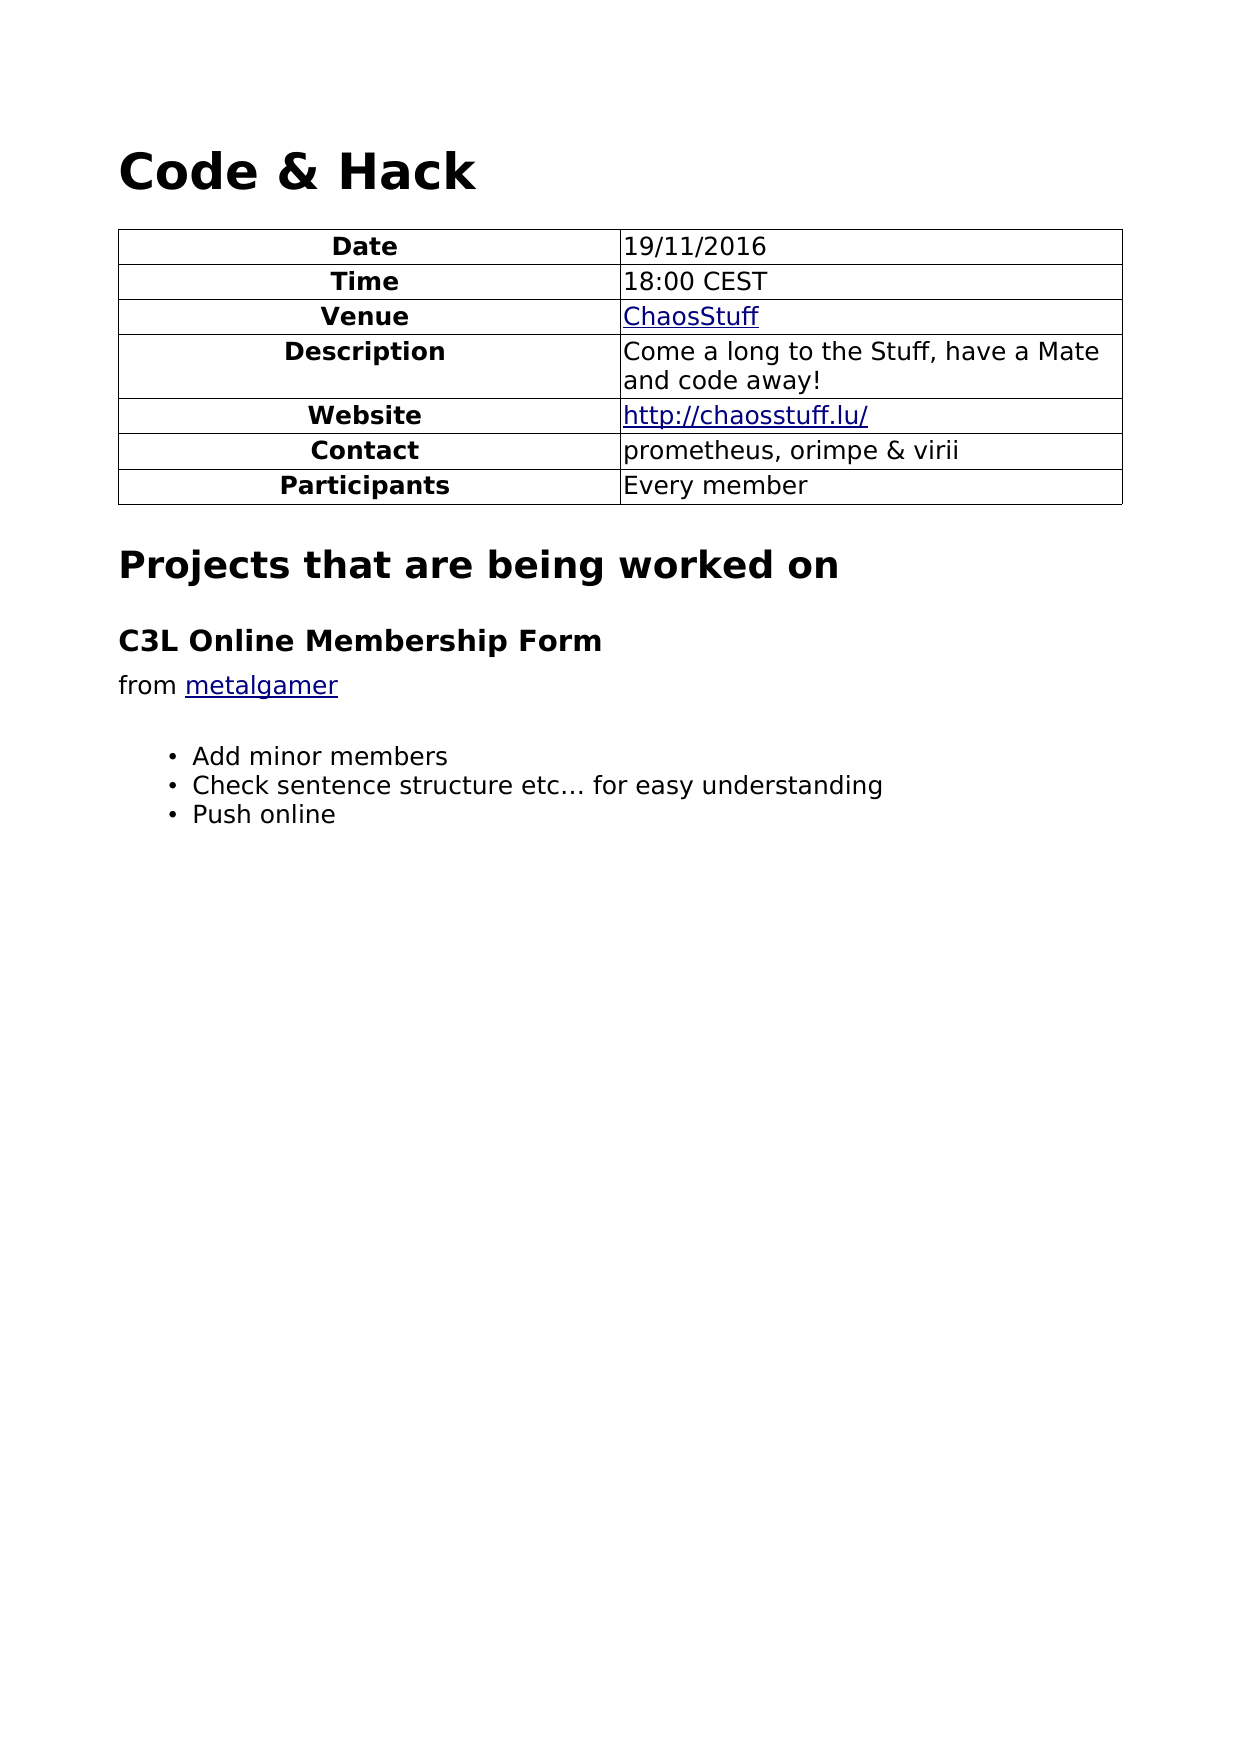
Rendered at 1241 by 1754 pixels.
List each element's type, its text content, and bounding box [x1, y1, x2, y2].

table_cell Participants [119, 470, 620, 503]
table_cell Venue [119, 300, 620, 334]
table_cell Website [119, 399, 620, 433]
table_cell Contact [119, 434, 620, 468]
list Add minor members [177, 742, 1122, 771]
table_cell Every member [621, 470, 1122, 503]
table_cell ChaosStuff [621, 300, 1122, 334]
subtitle Code & Hack [118, 143, 1122, 201]
list Check sentence structure etc… for easy understanding [177, 771, 1122, 801]
table_cell Description [119, 335, 620, 398]
table_header 19/11/2016 [621, 230, 1122, 264]
text from metalgamer [118, 671, 1122, 700]
table_cell 18:00 CEST [621, 265, 1122, 299]
table_cell http://chaosstuff.lu/ [621, 399, 1122, 433]
table_cell Come a long to the Stuff, have a Mate and code away! [621, 335, 1122, 398]
list Push online [177, 801, 1122, 830]
subtitle Projects that are being worked on [118, 543, 1122, 587]
table_cell prometheus, orimpe & virii [621, 434, 1122, 468]
table_cell Time [119, 265, 620, 299]
table_header Date [119, 230, 620, 264]
subtitle C3L Online Membership Form [118, 624, 1122, 658]
